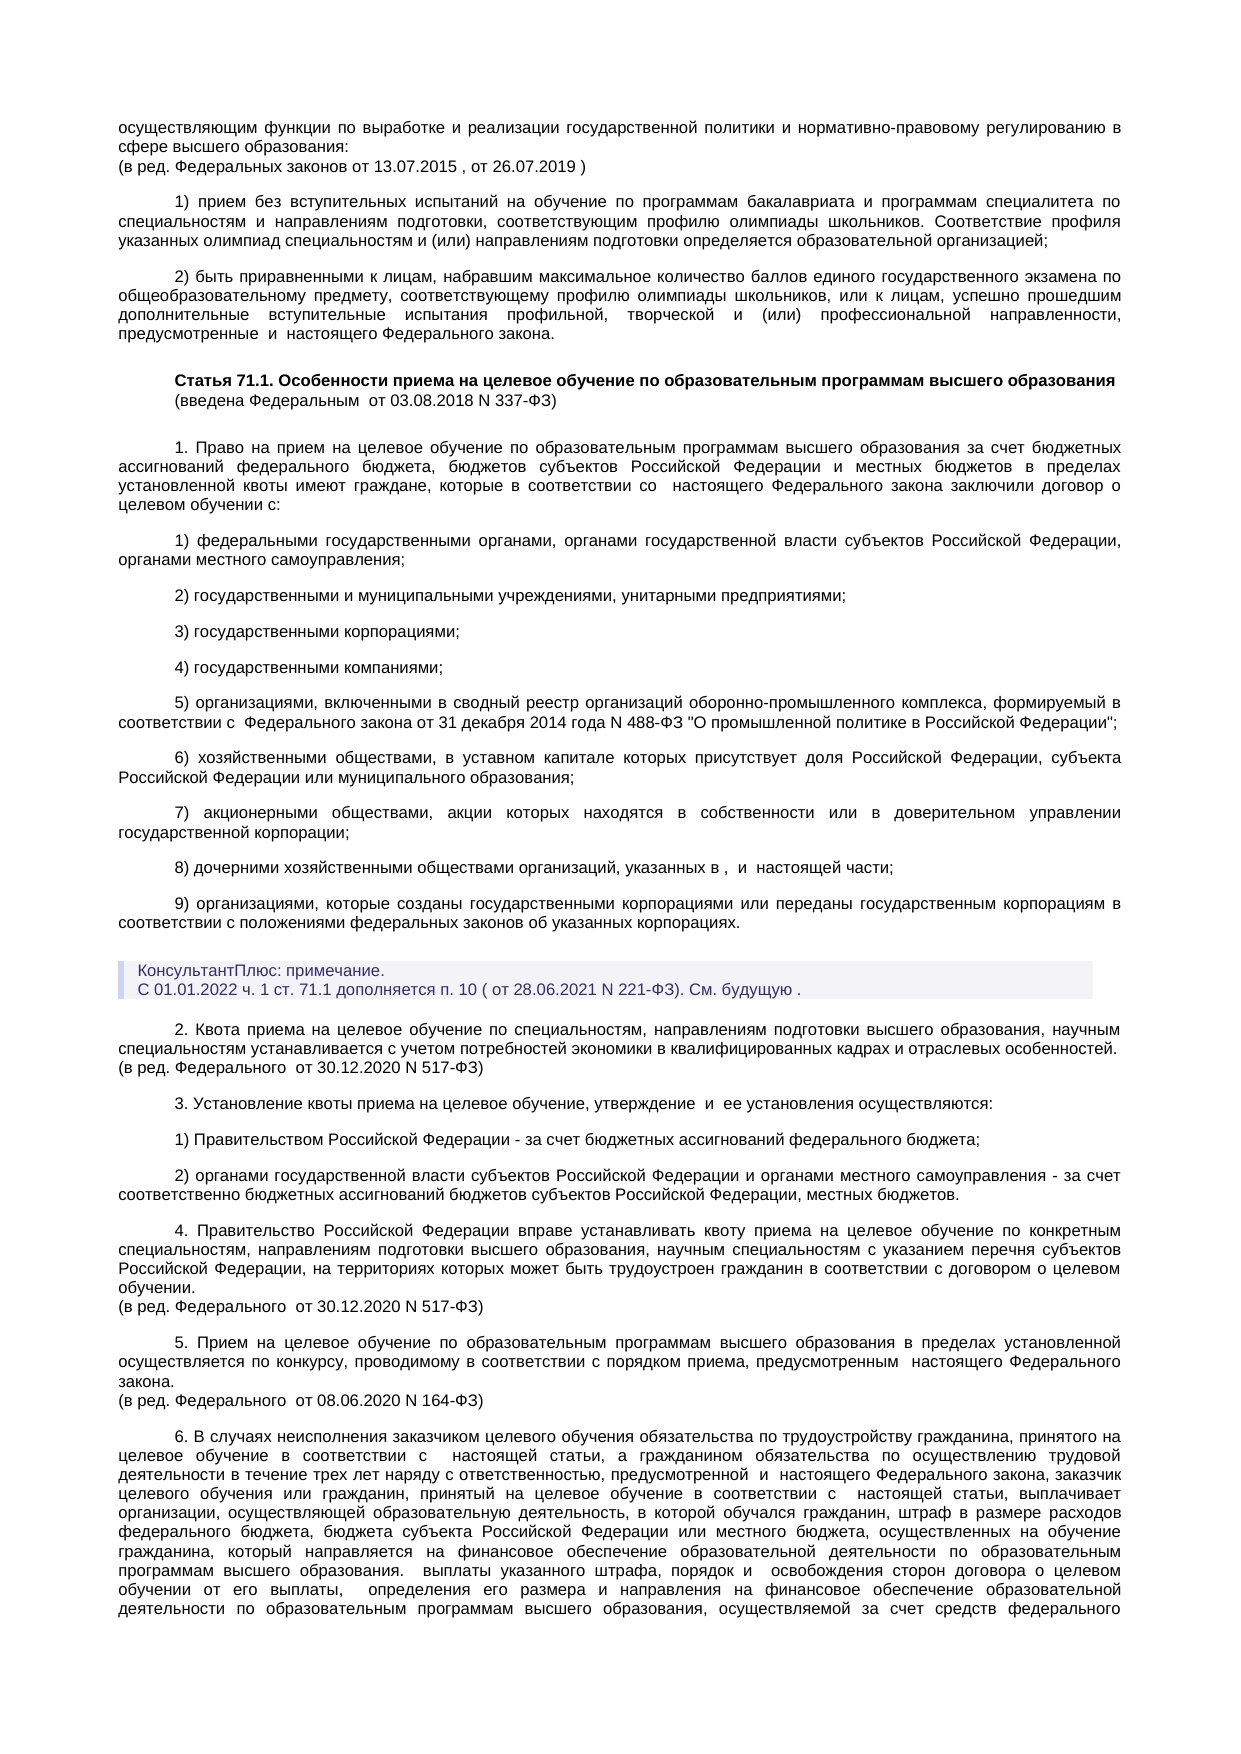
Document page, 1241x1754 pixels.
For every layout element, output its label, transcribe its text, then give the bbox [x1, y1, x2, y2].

text 1) Правительством Российской Федерации - за счет бюджетных ассигнований федерального бюджета; [118, 1130, 1122, 1149]
table_header [1081, 961, 1093, 999]
text (введена Федеральным от 03.08.2018 N 337-ФЗ) [118, 390, 1122, 409]
text 6) хозяйственными обществами, в уставном капитале которых присутствует доля Российской Федерации, субъекта Российской Федерации или муниципального образования; [118, 748, 1122, 787]
text 1) федеральными государственными органами, органами государственной власти субъектов Российской Федерации, органами местного самоуправления; [118, 531, 1122, 569]
text (в ред. Федерального от 30.12.2020 N 517-ФЗ) [118, 1297, 1122, 1316]
text 4. Правительство Российской Федерации вправе устанавливать квоту приема на целевое обучение по конкретным специальностям, направлениям подготовки высшего образования, научным специальностям с указанием перечня субъектов Российской Федерации, на территориях которых может быть трудоустроен гражданин в соответствии с договором о целевом обучении. [118, 1221, 1122, 1297]
table_header [118, 961, 124, 999]
text 2) быть приравненными к лицам, набравшим максимальное количество баллов единого государственного экзамена по общеобразовательному предмету, соответствующему профилю олимпиады школьников, или к лицам, успешно прошедшим дополнительные вступительные испытания профильной, творческой и (или) профессиональной направленности, предусмотренные и настоящего Федерального закона. [118, 266, 1122, 343]
text осуществляющим функции по выработке и реализации государственной политики и нормативно-правовому регулированию в сфере высшего образования: [118, 118, 1122, 156]
text 6. В случаях неисполнения заказчиком целевого обучения обязательства по трудоустройству гражданина, принятого на целевое обучение в соответствии с настоящей статьи, а гражданином обязательства по осуществлению трудовой деятельности в течение трех лет наряду с ответственностью, предусмотренной и настоящего Федерального закона, заказчик целевого обучения или гражданин, принятый на целевое обучение в соответствии с настоящей статьи, выплачивает организации, осуществляющей образовательную деятельность, в которой обучался гражданин, штраф в размере расходов федерального бюджета, бюджета субъекта Российской Федерации или местного бюджета, осуществленных на обучение гражданина, который направляется на финансовое обеспечение образовательной деятельности по образовательным программам высшего образования. выплаты указанного штрафа, порядок и освобождения сторон договора о целевом обучении от его выплаты, определения его размера и направления на финансовое обеспечение образовательной деятельности по образовательным программам высшего образования, осуществляемой за счет средств федерального [118, 1426, 1122, 1618]
text 3) государственными корпорациями; [118, 622, 1122, 641]
text 2) органами государственной власти субъектов Российской Федерации и органами местного самоуправления - за счет соответственно бюджетных ассигнований бюджетов субъектов Российской Федерации, местных бюджетов. [118, 1166, 1122, 1204]
text 1. Право на прием на целевое обучение по образовательным программам высшего образования за счет бюджетных ассигнований федерального бюджета, бюджетов субъектов Российской Федерации и местных бюджетов в пределах установленной квоты имеют граждане, которые в соответствии со настоящего Федерального закона заключили договор о целевом обучении с: [118, 437, 1122, 514]
text (в ред. Федерального от 30.12.2020 N 517-ФЗ) [118, 1058, 1122, 1077]
text 5. Прием на целевое обучение по образовательным программам высшего образования в пределах установленной осуществляется по конкурсу, проводимому в соответствии с порядком приема, предусмотренным настоящего Федерального закона. [118, 1333, 1122, 1391]
text 5) организациями, включенными в сводный реестр организаций оборонно-промышленного комплекса, формируемый в соответствии с Федерального закона от 31 декабря 2014 года N 488-ФЗ "О промышленной политике в Российской Федерации"; [118, 693, 1122, 732]
text 8) дочерними хозяйственными обществами организаций, указанных в , и настоящей части; [118, 858, 1122, 877]
text 2) государственными и муниципальными учреждениями, унитарными предприятиями; [118, 586, 1122, 605]
text 7) акционерными обществами, акции которых находятся в собственности или в доверительном управлении государственной корпорации; [118, 803, 1122, 842]
text (в ред. Федеральных законов от 13.07.2015 , от 26.07.2019 ) [118, 156, 1122, 176]
text (в ред. Федерального от 08.06.2020 N 164-ФЗ) [118, 1391, 1122, 1410]
table_header КонсультантПлюс: примечание. С 01.01.2022 ч. 1 ст. 71.1 дополняется п. 10 ( от 28.06.2021 N 221-ФЗ). См. будущую . [136, 961, 1081, 999]
text 1) прием без вступительных испытаний на обучение по программам бакалавриата и программам специалитета по специальностям и направлениям подготовки, соответствующим профилю олимпиады школьников. Соответствие профиля указанных олимпиад специальностям и (или) направлениям подготовки определяется образовательной организацией; [118, 192, 1122, 250]
text 3. Установление квоты приема на целевое обучение, утверждение и ее установления осуществляются: [118, 1094, 1122, 1113]
text 4) государственными компаниями; [118, 657, 1122, 677]
table_header [124, 961, 136, 999]
text Статья 71.1. Особенности приема на целевое обучение по образовательным программам высшего образования [118, 371, 1122, 390]
text 9) организациями, которые созданы государственными корпорациями или переданы государственным корпорациям в соответствии с положениями федеральных законов об указанных корпорациях. [118, 894, 1122, 932]
text 2. Квота приема на целевое обучение по специальностям, направлениям подготовки высшего образования, научным специальностям устанавливается с учетом потребностей экономики в квалифицированных кадрах и отраслевых особенностей. [118, 1020, 1122, 1058]
